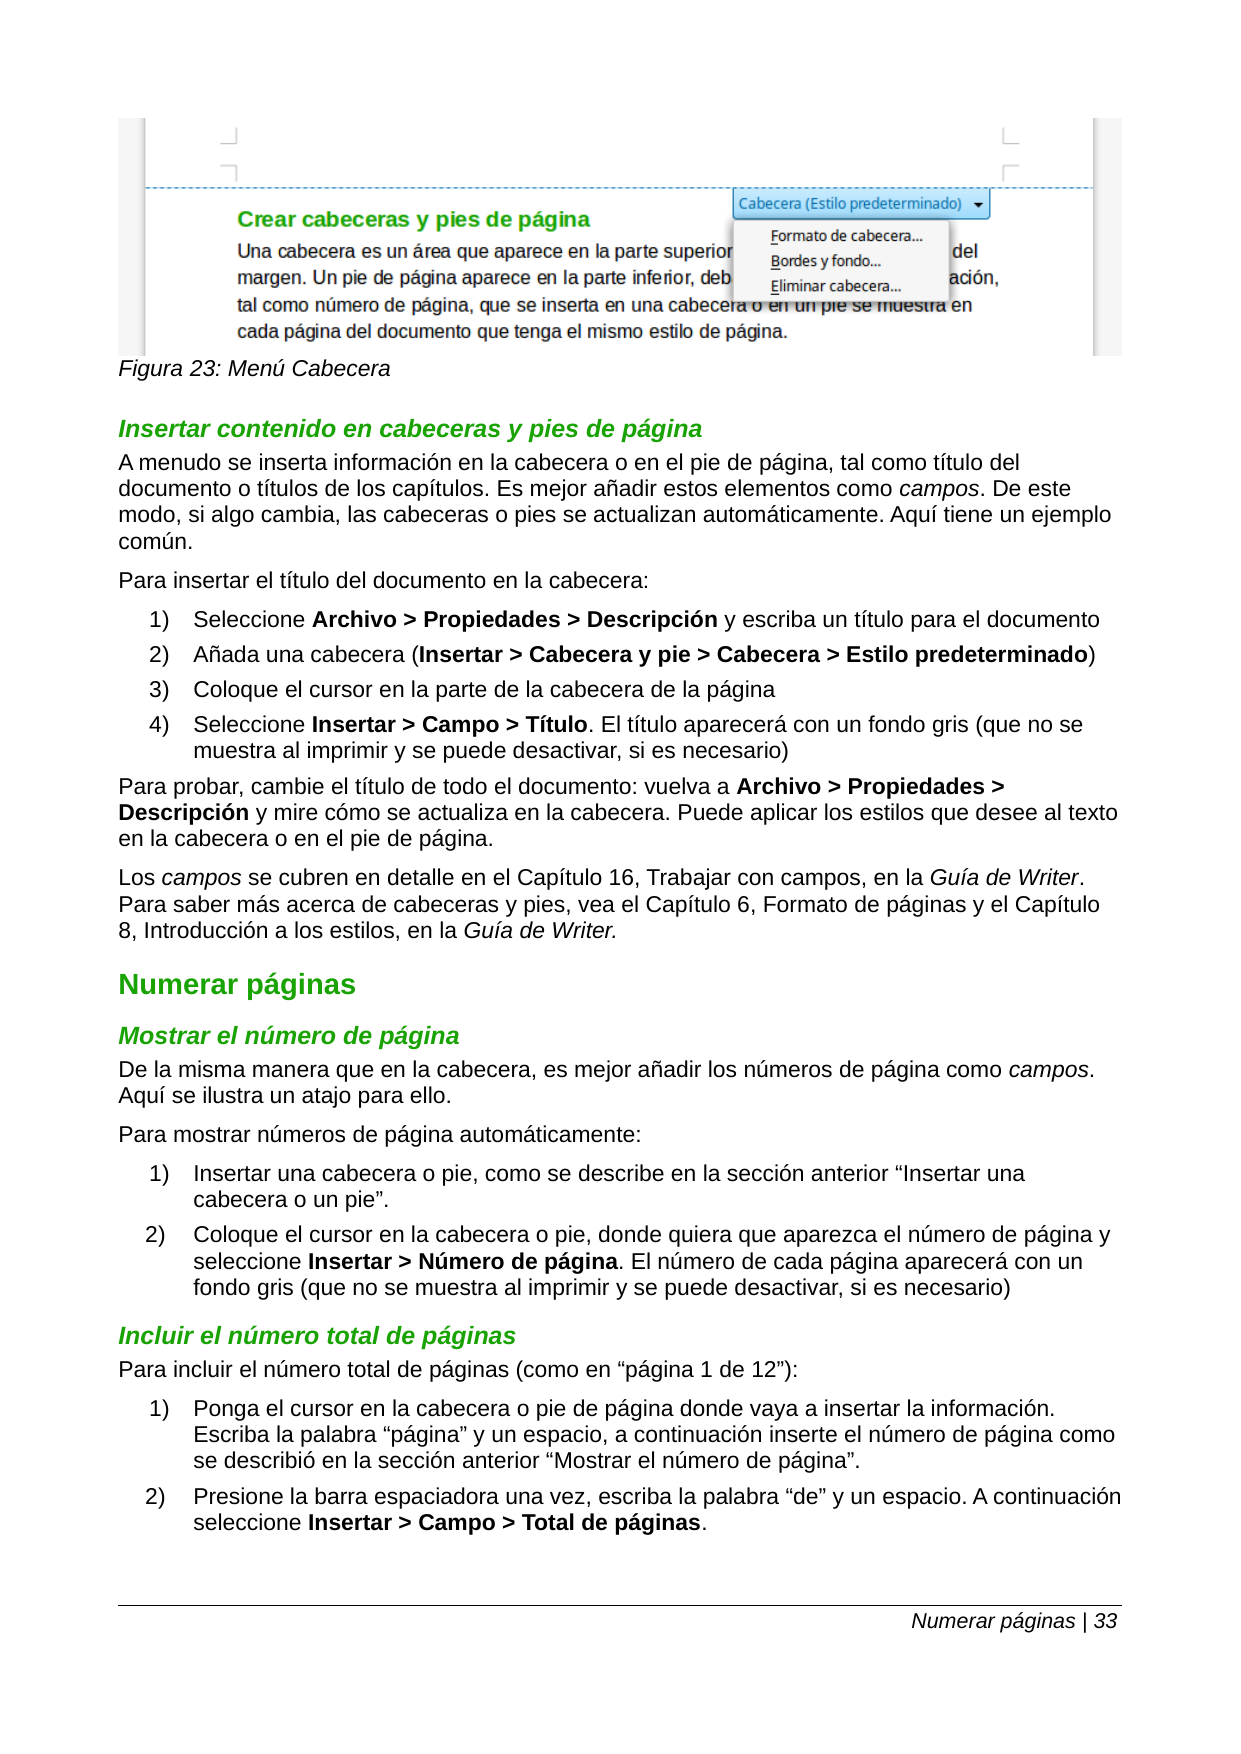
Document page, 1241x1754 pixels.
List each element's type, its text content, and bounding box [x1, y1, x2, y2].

subtitle Insertar contenido en cabeceras y pies de página [118, 414, 1122, 443]
text Figura 23: Menú Cabecera [118, 356, 1122, 382]
list Seleccione Insertar > Campo > Título. El título aparecerá con un fondo gris (que no se muestra al imprimir y se puede desactivar, si es necesario) [169, 711, 1122, 764]
list Presione la barra espaciadora una vez, escriba la palabra “de” y un espacio. A continuación seleccione Insertar > Campo > Total de páginas. [165, 1483, 1122, 1535]
text A menudo se inserta información en la cabecera o en el pie de página, tal como título del documento o títulos de los capítulos. Es mejor añadir estos elementos como campos. De este modo, si algo cambia, las cabeceras o pies se actualizan automáticamente. Aquí tiene un ejemplo común. [118, 449, 1122, 554]
list Añada una cabecera (Insertar > Cabecera y pie > Cabecera > Estilo predeterminado) [169, 641, 1122, 667]
list Ponga el cursor en la cabecera o pie de página donde vaya a insertar la información. Escriba la palabra “página” y un espacio, a continuación inserte el número de página como se describió en la sección anterior “Mostrar el número de página”. [169, 1395, 1122, 1474]
text Para probar, cambie el título de todo el documento: vuelva a Archivo > Propiedades > Descripción y mire cómo se actualiza en la cabecera. Puede aplicar los estilos que desee al texto en la cabecera o en el pie de página. [118, 773, 1122, 852]
subtitle Mostrar el número de página [118, 1021, 1122, 1050]
list Insertar una cabecera o pie, como se describe en la sección anterior “Insertar una cabecera o un pie”. [169, 1160, 1122, 1213]
text Para mostrar números de página automáticamente: [118, 1121, 1122, 1147]
text De la misma manera que en la cabecera, es mejor añadir los números de página como campos. Aquí se ilustra un atajo para ello. [118, 1056, 1122, 1108]
text Para incluir el número total de páginas (como en “página 1 de 12”): [118, 1356, 1122, 1382]
text Para insertar el título del documento en la cabecera: [118, 567, 1122, 593]
subtitle Incluir el número total de páginas [118, 1321, 1122, 1350]
list Coloque el cursor en la cabecera o pie, donde quiera que aparezca el número de página y seleccione Insertar > Número de página. El número de cada página aparecerá con un fondo gris (que no se muestra al imprimir y se puede desactivar, si es necesario) [165, 1221, 1122, 1301]
text Los campos se cubren en detalle en el Capítulo 16, Trabajar con campos, en la Guía de Writer. Para saber más acerca de cabeceras y pies, vea el Capítulo 6, Formato de páginas y el Capítulo 8, Introducción a los estilos, en la Guía de Writer. [118, 864, 1122, 943]
subtitle Numerar páginas [118, 967, 1122, 1001]
list Coloque el cursor en la parte de la cabecera de la página [169, 676, 1122, 702]
list Seleccione Archivo > Propiedades > Descripción y escriba un título para el documento [169, 606, 1122, 632]
